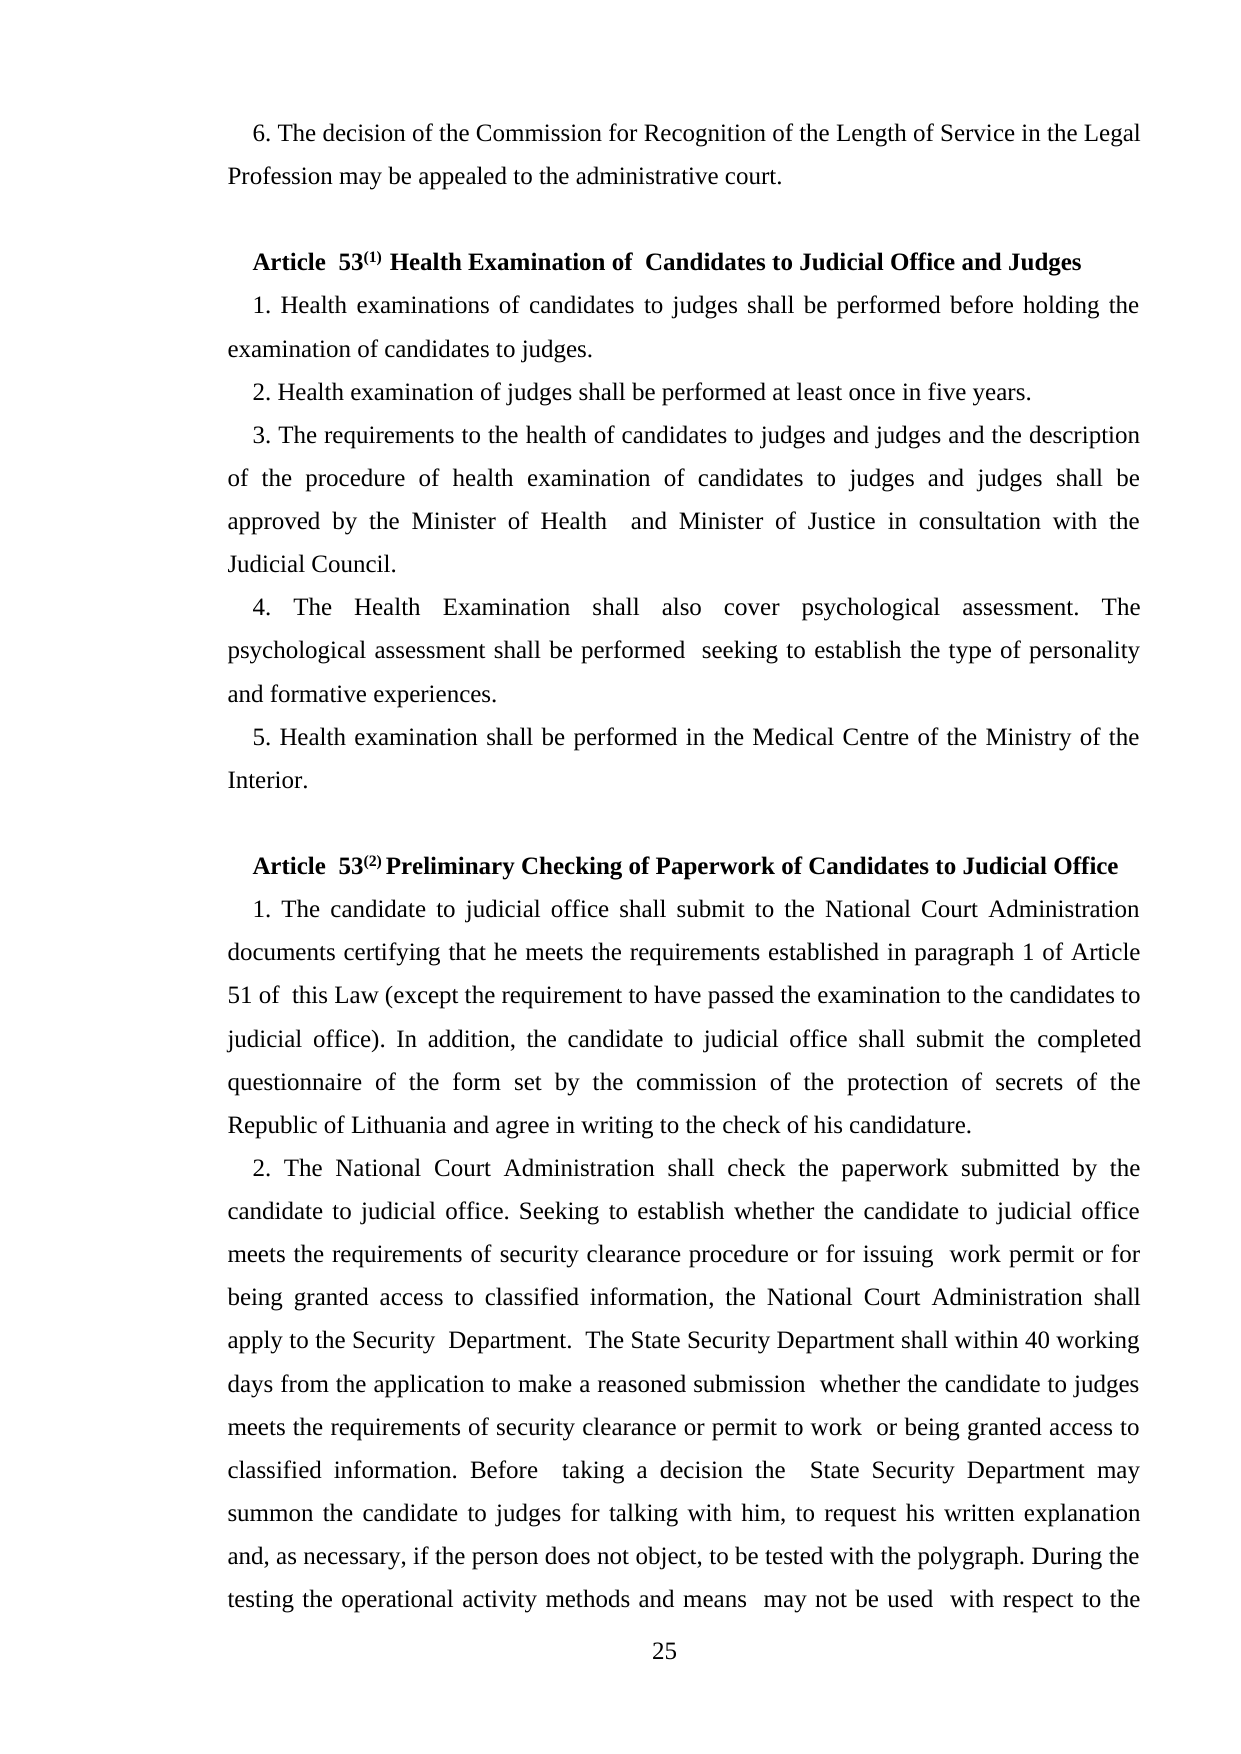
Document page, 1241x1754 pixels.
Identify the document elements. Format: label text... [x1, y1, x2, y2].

text 1. The candidate to judicial office shall submit to the National Court Administration documents certifying that he meets the requirements established in paragraph 1 of Article 51 of this Law (except the requirement to have passed the examination to the candidates to judicial office). In addition, the candidate to judicial office shall submit the completed questionnaire of the form set by the commission of the protection of secrets of the Republic of Lithuania and agree in writing to the check of his candidature. [227, 894, 1141, 1139]
text 6. The decision of the Commission for Recognition of the Length of Service in the Legal Profession may be appealed to the administrative court. [227, 118, 1141, 190]
text 5. Health examination shall be performed in the Medical Centre of the Ministry of the Interior. [227, 722, 1141, 794]
text 1. Health examinations of candidates to judges shall be performed before holding the examination of candidates to judges. [227, 291, 1141, 362]
text Article 53(2) Preliminary Checking of Paperwork of Candidates to Judicial Office [227, 851, 1141, 880]
text 4. The Health Examination shall also cover psychological assessment. The psychological assessment shall be performed seeking to establish the type of personality and formative experiences. [227, 592, 1141, 707]
text 2. The National Court Administration shall check the paperwork submitted by the candidate to judicial office. Seeking to establish whether the candidate to judicial office meets the requirements of security clearance procedure or for issuing work permit or for being granted access to classified information, the National Court Administration shall apply to the Security Department. The State Security Department shall within 40 working days from the application to make a reasoned submission whether the candidate to judges meets the requirements of security clearance or permit to work or being granted access to classified information. Before taking a decision the State Security Department may summon the candidate to judges for talking with him, to request his written explanation and, as necessary, if the person does not object, to be tested with the polygraph. During the testing the operational activity methods and means may not be used with respect to the [227, 1153, 1141, 1613]
text 2. Health examination of judges shall be performed at least once in five years. [227, 377, 1141, 406]
text Article 53(1) Health Examination of Candidates to Judicial Office and Judges [227, 247, 1141, 276]
text 3. The requirements to the health of candidates to judges and judges and the description of the procedure of health examination of candidates to judges and judges shall be approved by the Minister of Health and Minister of Justice in consultation with the Judicial Council. [227, 420, 1141, 578]
